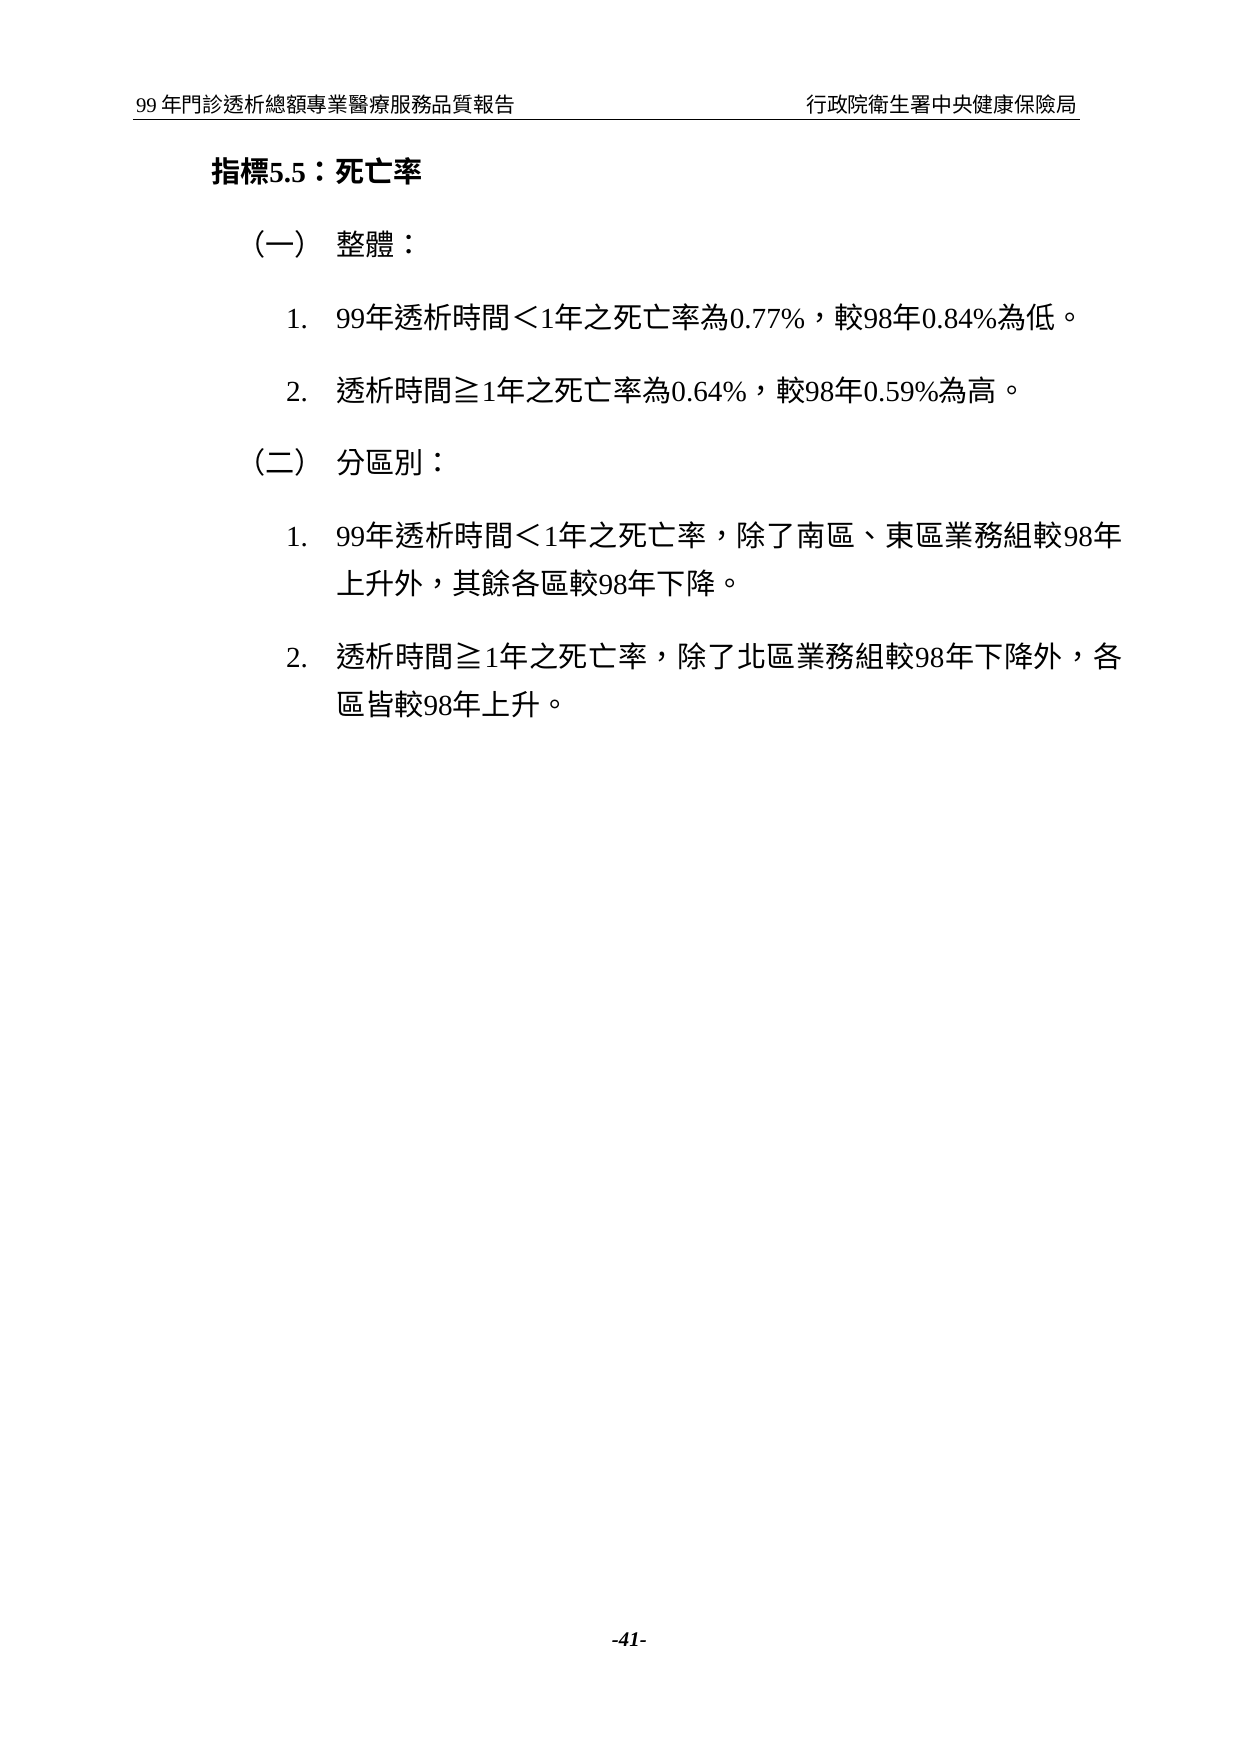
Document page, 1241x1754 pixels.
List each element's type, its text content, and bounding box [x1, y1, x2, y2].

list 分區別： [236, 436, 1122, 483]
list 透析時間≧1年之死亡率，除了北區業務組較98年下降外，各區皆較98年上升。 [286, 629, 1122, 725]
list 透析時間≧1年之死亡率為0.64%，較98年0.59%為高。 [286, 363, 1122, 411]
list 整體： [236, 217, 1122, 265]
text 指標5.5：死亡率 [211, 144, 1122, 192]
list 99年透析時間＜1年之死亡率，除了南區、東區業務組較98年上升外，其餘各區較98年下降。 [286, 508, 1122, 604]
list 99年透析時間＜1年之死亡率為0.77%，較98年0.84%為低。 [286, 290, 1122, 338]
